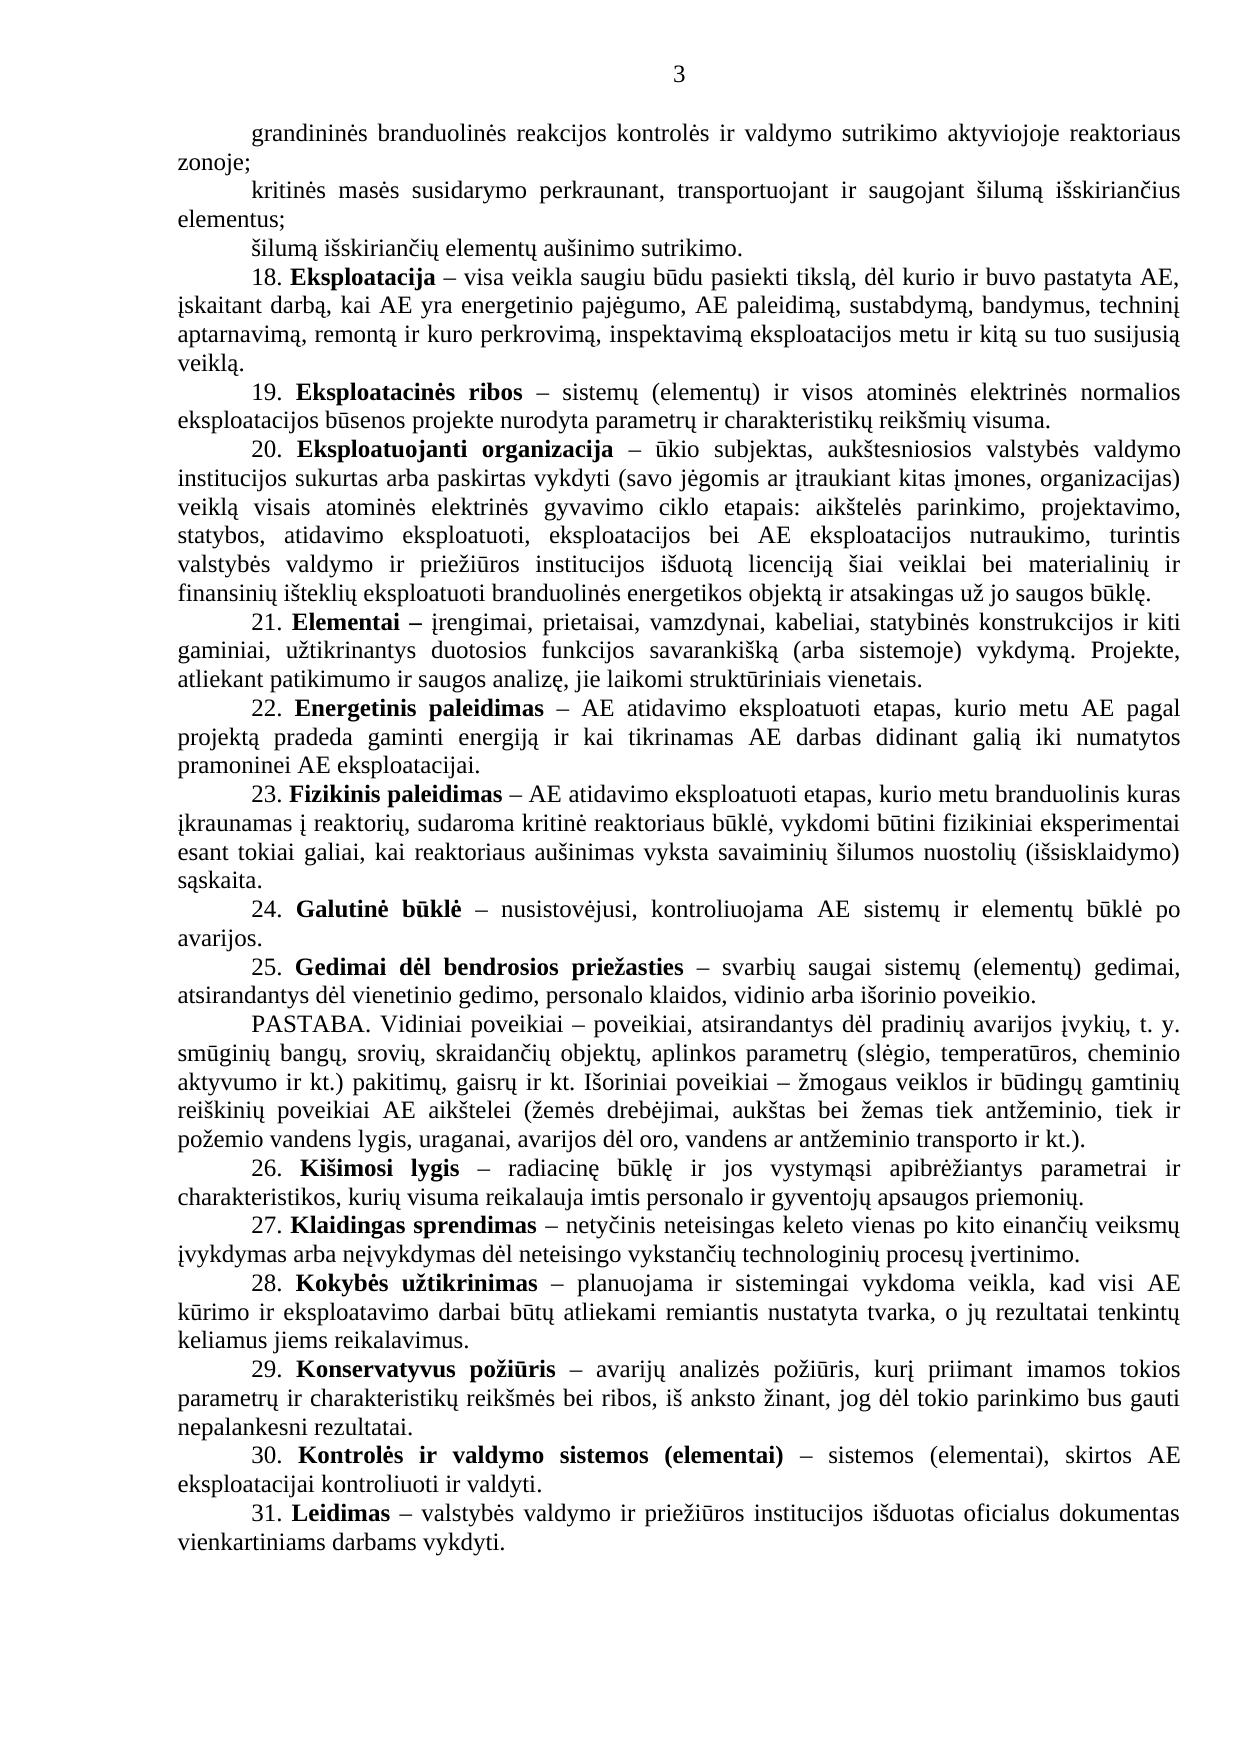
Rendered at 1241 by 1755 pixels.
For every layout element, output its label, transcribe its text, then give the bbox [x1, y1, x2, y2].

text 25. Gedimai dėl bendrosios priežasties – svarbių saugai sistemų (elementų) gedimai, atsirandantys dėl vienetinio gedimo, personalo klaidos, vidinio arba išorinio poveikio. [177, 952, 1181, 1009]
text 22. Energetinis paleidimas – AE atidavimo eksploatuoti etapas, kurio metu AE pagal projektą pradeda gaminti energiją ir kai tikrinamas AE darbas didinant galią iki numatytos pramoninei AE eksploatacijai. [177, 693, 1181, 779]
text 19. Eksploatacinės ribos – sistemų (elementų) ir visos atominės elektrinės normalios eksploatacijos būsenos projekte nurodyta parametrų ir charakteristikų reikšmių visuma. [177, 377, 1181, 434]
text 28. Kokybės užtikrinimas – planuojama ir sistemingai vykdoma veikla, kad visi AE kūrimo ir eksploatavimo darbai būtų atliekami remiantis nustatyta tvarka, o jų rezultatai tenkintų keliamus jiems reikalavimus. [177, 1268, 1181, 1354]
text 23. Fizikinis paleidimas – AE atidavimo eksploatuoti etapas, kurio metu branduolinis kuras įkraunamas į reaktorių, sudaroma kritinė reaktoriaus būklė, vykdomi būtini fizikiniai eksperimentai esant tokiai galiai, kai reaktoriaus aušinimas vyksta savaiminių šilumos nuostolių (išsisklaidymo) sąskaita. [177, 779, 1181, 894]
text 29. Konservatyvus požiūris – avarijų analizės požiūris, kurį priimant imamos tokios parametrų ir charakteristikų reikšmės bei ribos, iš anksto žinant, jog dėl tokio parinkimo bus gauti nepalankesni rezultatai. [177, 1354, 1181, 1441]
text 31. Leidimas – valstybės valdymo ir priežiūros institucijos išduotas oficialus dokumentas vienkartiniams darbams vykdyti. [177, 1498, 1181, 1556]
text 26. Kišimosi lygis – radiacinę būklę ir jos vystymąsi apibrėžiantys parametrai ir charakteristikos, kurių visuma reikalauja imtis personalo ir gyventojų apsaugos priemonių. [177, 1153, 1181, 1211]
text 24. Galutinė būklė – nusistovėjusi, kontroliuojama AE sistemų ir elementų būklė po avarijos. [177, 894, 1181, 952]
text kritinės masės susidarymo perkraunant, transportuojant ir saugojant šilumą išskiriančius elementus; [177, 176, 1181, 233]
text 18. Eksploatacija – visa veikla saugiu būdu pasiekti tikslą, dėl kurio ir buvo pastatyta AE, įskaitant darbą, kai AE yra energetinio pajėgumo, AE paleidimą, sustabdymą, bandymus, techninį aptarnavimą, remontą ir kuro perkrovimą, inspektavimą eksploatacijos metu ir kitą su tuo susijusią veiklą. [177, 262, 1181, 377]
text Pastaba. Vidiniai poveikiai – poveikiai, atsirandantys dėl pradinių avarijos įvykių, t. y. smūginių bangų, srovių, skraidančių objektų, aplinkos parametrų (slėgio, temperatūros, cheminio aktyvumo ir kt.) pakitimų, gaisrų ir kt. Išoriniai poveikiai – žmogaus veiklos ir būdingų gamtinių reiškinių poveikiai AE aikštelei (žemės drebėjimai, aukštas bei žemas tiek antžeminio, tiek ir požemio vandens lygis, uraganai, avarijos dėl oro, vandens ar antžeminio transporto ir kt.). [177, 1009, 1181, 1153]
text 20. Eksploatuojanti organizacija – ūkio subjektas, aukštesniosios valstybės valdymo institucijos sukurtas arba paskirtas vykdyti (savo jėgomis ar įtraukiant kitas įmones, organizacijas) veiklą visais atominės elektrinės gyvavimo ciklo etapais: aikštelės parinkimo, projektavimo, statybos, atidavimo eksploatuoti, eksploatacijos bei AE eksploatacijos nutraukimo, turintis valstybės valdymo ir priežiūros institucijos išduotą licenciją šiai veiklai bei materialinių ir finansinių išteklių eksploatuoti branduolinės energetikos objektą ir atsakingas už jo saugos būklę. [177, 434, 1181, 607]
text šilumą išskiriančių elementų aušinimo sutrikimo. [177, 233, 1181, 262]
text 27. Klaidingas sprendimas – netyčinis neteisingas keleto vienas po kito einančių veiksmų įvykdymas arba neįvykdymas dėl neteisingo vykstančių technologinių procesų įvertinimo. [177, 1211, 1181, 1268]
text grandininės branduolinės reakcijos kontrolės ir valdymo sutrikimo aktyviojoje reaktoriaus zonoje; [177, 118, 1181, 176]
text 30. Kontrolės ir valdymo sistemos (elementai) – sistemos (elementai), skirtos AE eksploatacijai kontroliuoti ir valdyti. [177, 1441, 1181, 1498]
text 21. Elementai – įrengimai, prietaisai, vamzdynai, kabeliai, statybinės konstrukcijos ir kiti gaminiai, užtikrinantys duotosios funkcijos savarankišką (arba sistemoje) vykdymą. Projekte, atliekant patikimumo ir saugos analizę, jie laikomi struktūriniais vienetais. [177, 607, 1181, 693]
